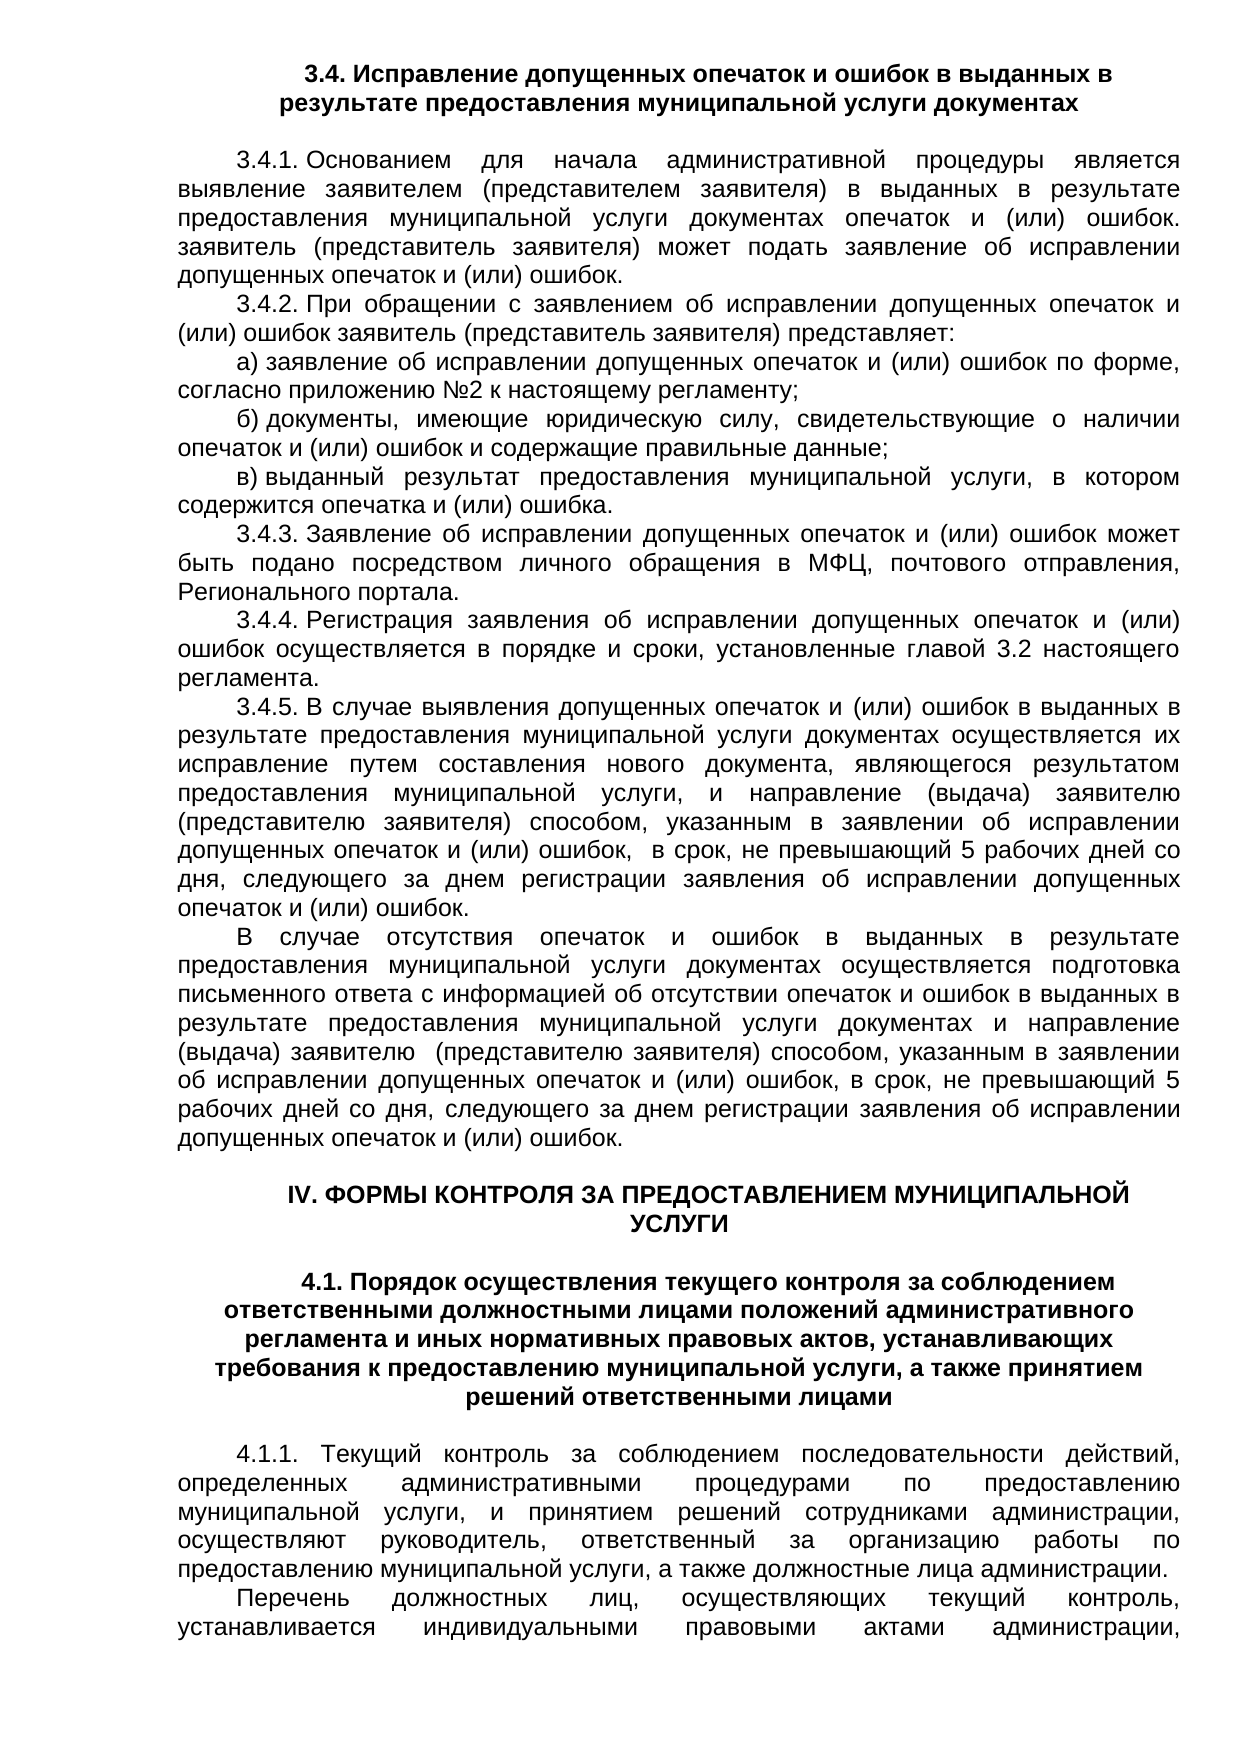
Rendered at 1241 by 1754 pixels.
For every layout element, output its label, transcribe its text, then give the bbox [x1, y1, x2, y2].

text 4.1. Порядок осуществления текущего контроля за соблюдением ответственными должностными лицами положений административного регламента и иных нормативных правовых актов, устанавливающих требования к предоставлению муниципальной услуги, а также принятием решений ответственными лицами [177, 1267, 1181, 1410]
text 3.4.3. Заявление об исправлении допущенных опечаток и (или) ошибок может быть подано посредством личного обращения в МФЦ, почтового отправления, Регионального портала. [177, 519, 1181, 605]
text 3.4.2. При обращении с заявлением об исправлении допущенных опечаток и (или) ошибок заявитель (представитель заявителя) представляет: [177, 289, 1181, 347]
text 4.1.1. Текущий контроль за соблюдением последовательности действий, определенных административными процедурами по предоставлению муниципальной услуги, и принятием решений сотрудниками администрации, осуществляют руководитель, ответственный за организацию работы по предоставлению муниципальной услуги, а также должностные лица администрации. [177, 1439, 1181, 1583]
text б) документы, имеющие юридическую силу, свидетельствующие о наличии опечаток и (или) ошибок и содержащие правильные данные; [177, 404, 1181, 462]
text 3.4.1. Основанием для начала административной процедуры является выявление заявителем (представителем заявителя) в выданных в результате предоставления муниципальной услуги документах опечаток и (или) ошибок. заявитель (представитель заявителя) может подать заявление об исправлении допущенных опечаток и (или) ошибок. [177, 145, 1181, 289]
text IV. ФОРМЫ КОНТРОЛЯ ЗА ПРЕДОСТАВЛЕНИЕМ МУНИЦИПАЛЬНОЙ УСЛУГИ [177, 1180, 1181, 1238]
text 3.4.5. В случае выявления допущенных опечаток и (или) ошибок в выданных в результате предоставления муниципальной услуги документах осуществляется их исправление путем составления нового документа, являющегося результатом предоставления муниципальной услуги, и направление (выдача) заявителю (представителю заявителя) способом, указанным в заявлении об исправлении допущенных опечаток и (или) ошибок, в срок, не превышающий 5 рабочих дней со дня, следующего за днем регистрации заявления об исправлении допущенных опечаток и (или) ошибок. [177, 692, 1181, 922]
text 3.4.4. Регистрация заявления об исправлении допущенных опечаток и (или) ошибок осуществляется в порядке и сроки, установленные главой 3.2 настоящего регламента. [177, 605, 1181, 692]
text Перечень должностных лиц, осуществляющих текущий контроль, устанавливается индивидуальными правовыми актами администрации, [177, 1583, 1181, 1640]
text а) заявление об исправлении допущенных опечаток и (или) ошибок по форме, согласно приложению №2 к настоящему регламенту; [177, 347, 1181, 404]
text в) выданный результат предоставления муниципальной услуги, в котором содержится опечатка и (или) ошибка. [177, 462, 1181, 519]
text 3.4. Исправление допущенных опечаток и ошибок в выданных в результате предоставления муниципальной услуги документах [177, 59, 1181, 117]
text В случае отсутствия опечаток и ошибок в выданных в результате предоставления муниципальной услуги документах осуществляется подготовка письменного ответа с информацией об отсутствии опечаток и ошибок в выданных в результате предоставления муниципальной услуги документах и направление (выдача) заявителю (представителю заявителя) способом, указанным в заявлении об исправлении допущенных опечаток и (или) ошибок, в срок, не превышающий 5 рабочих дней со дня, следующего за днем регистрации заявления об исправлении допущенных опечаток и (или) ошибок. [177, 922, 1181, 1152]
